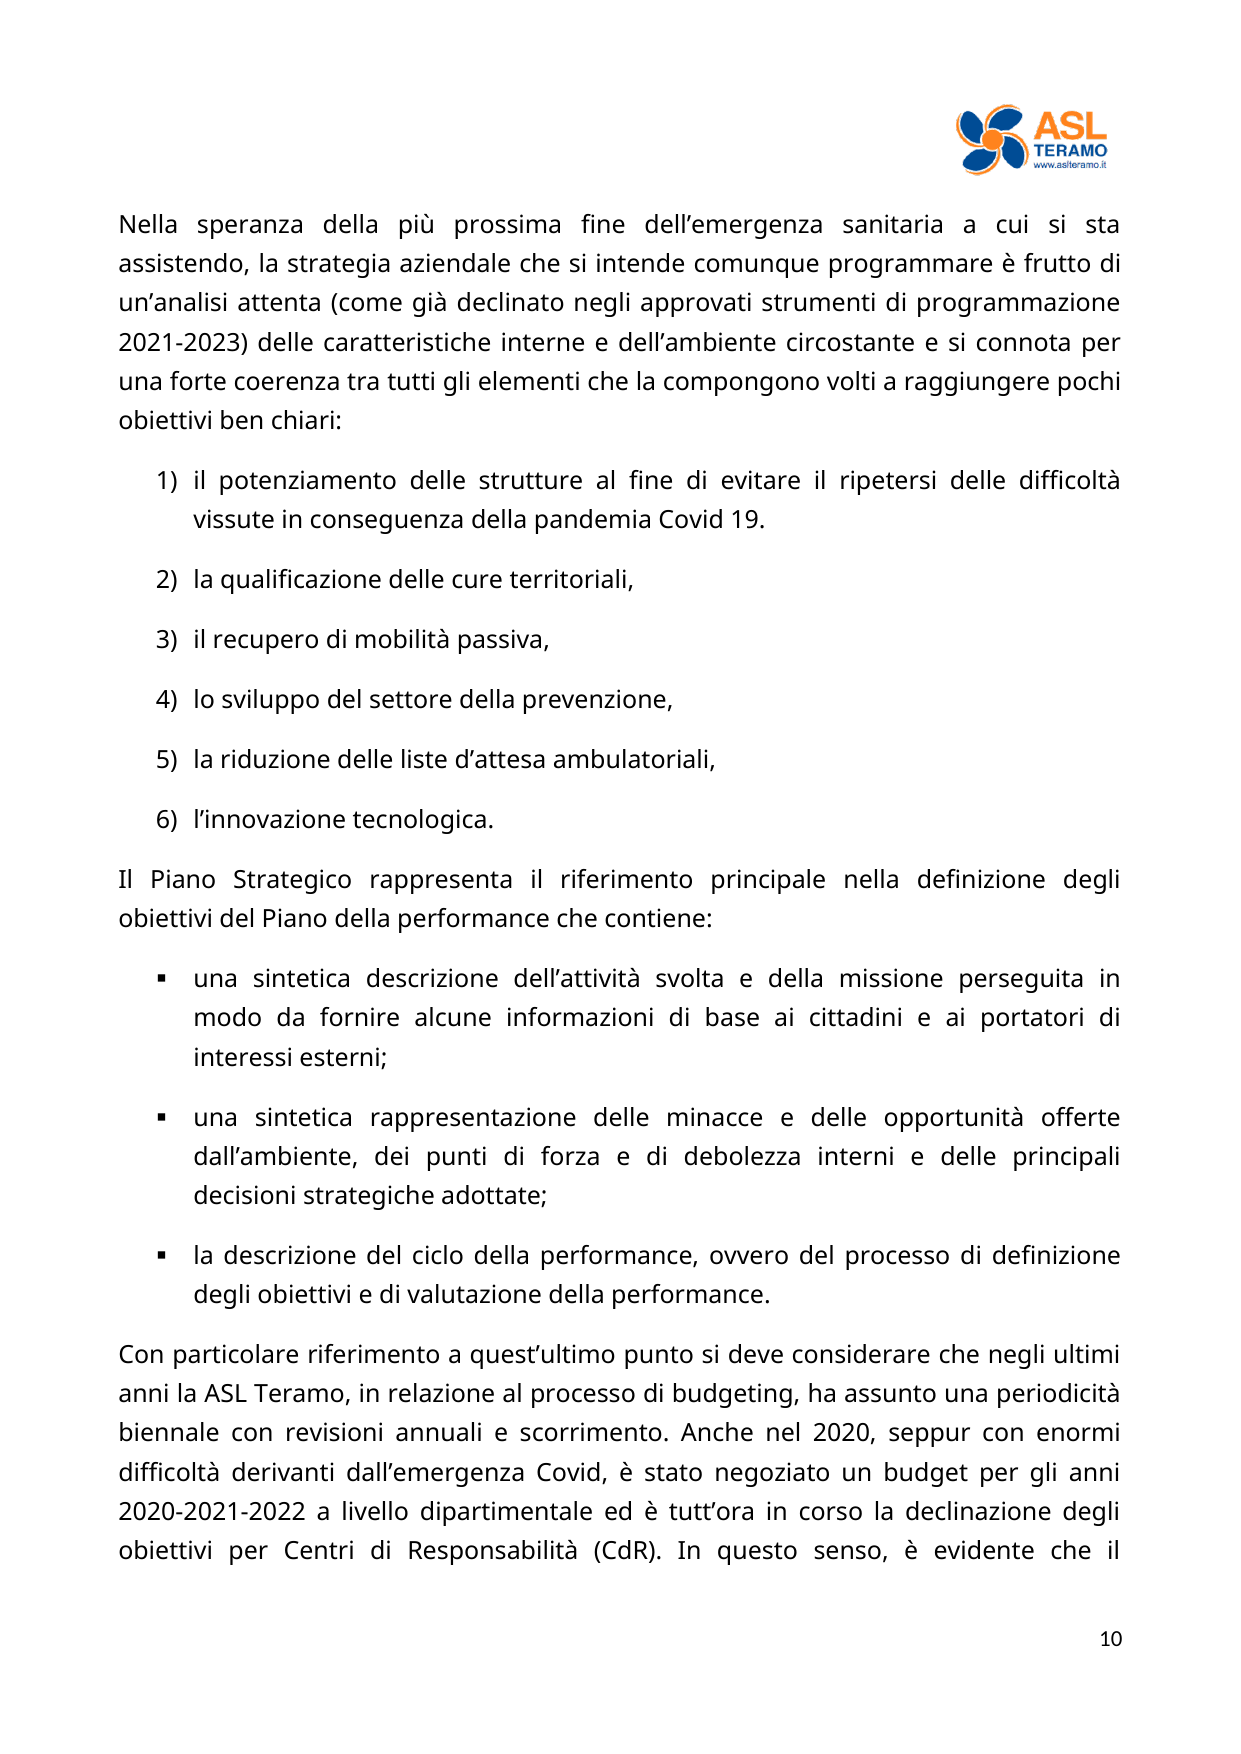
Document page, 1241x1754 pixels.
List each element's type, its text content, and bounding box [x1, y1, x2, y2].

list la riduzione delle liste d’attesa ambulatoriali, [156, 742, 1122, 776]
list il recupero di mobilità passiva, [156, 622, 1122, 656]
text Il Piano Strategico rappresenta il riferimento principale nella definizione degli obiettivi del Piano della performance che contiene: [118, 862, 1122, 935]
list la qualificazione delle cure territoriali, [156, 562, 1122, 596]
list una sintetica rappresentazione delle minacce e delle opportunità offerte dall’ambiente, dei punti di forza e di debolezza interni e delle principali decisioni strategiche adottate; [156, 1099, 1122, 1212]
list il potenziamento delle strutture al fine di evitare il ripetersi delle difficoltà vissute in conseguenza della pandemia Covid 19. [156, 463, 1122, 536]
list l’innovazione tecnologica. [156, 802, 1122, 836]
text Con particolare riferimento a quest’ultimo punto si deve considerare che negli ultimi anni la ASL Teramo, in relazione al processo di budgeting, ha assunto una periodicità biennale con revisioni annuali e scorrimento. Anche nel 2020, seppur con enormi difficoltà derivanti dall’emergenza Covid, è stato negoziato un budget per gli anni 2020-2021-2022 a livello dipartimentale ed è tutt’ora in corso la declinazione degli obiettivi per Centri di Responsabilità (CdR). In questo senso, è evidente che il [118, 1337, 1122, 1567]
text Nella speranza della più prossima fine dell’emergenza sanitaria a cui si sta assistendo, la strategia aziendale che si intende comunque programmare è frutto di un’analisi attenta (come già declinato negli approvati strumenti di programmazione 2021-2023) delle caratteristiche interne e dell’ambiente circostante e si connota per una forte coerenza tra tutti gli elementi che la compongono volti a raggiungere pochi obiettivi ben chiari: [118, 207, 1122, 437]
list lo sviluppo del settore della prevenzione, [156, 682, 1122, 716]
list la descrizione del ciclo della performance, ovvero del processo di definizione degli obiettivi e di valutazione della performance. [156, 1238, 1122, 1311]
list una sintetica descrizione dell’attività svolta e della missione perseguita in modo da fornire alcune informazioni di base ai cittadini e ai portatori di interessi esterni; [156, 961, 1122, 1073]
